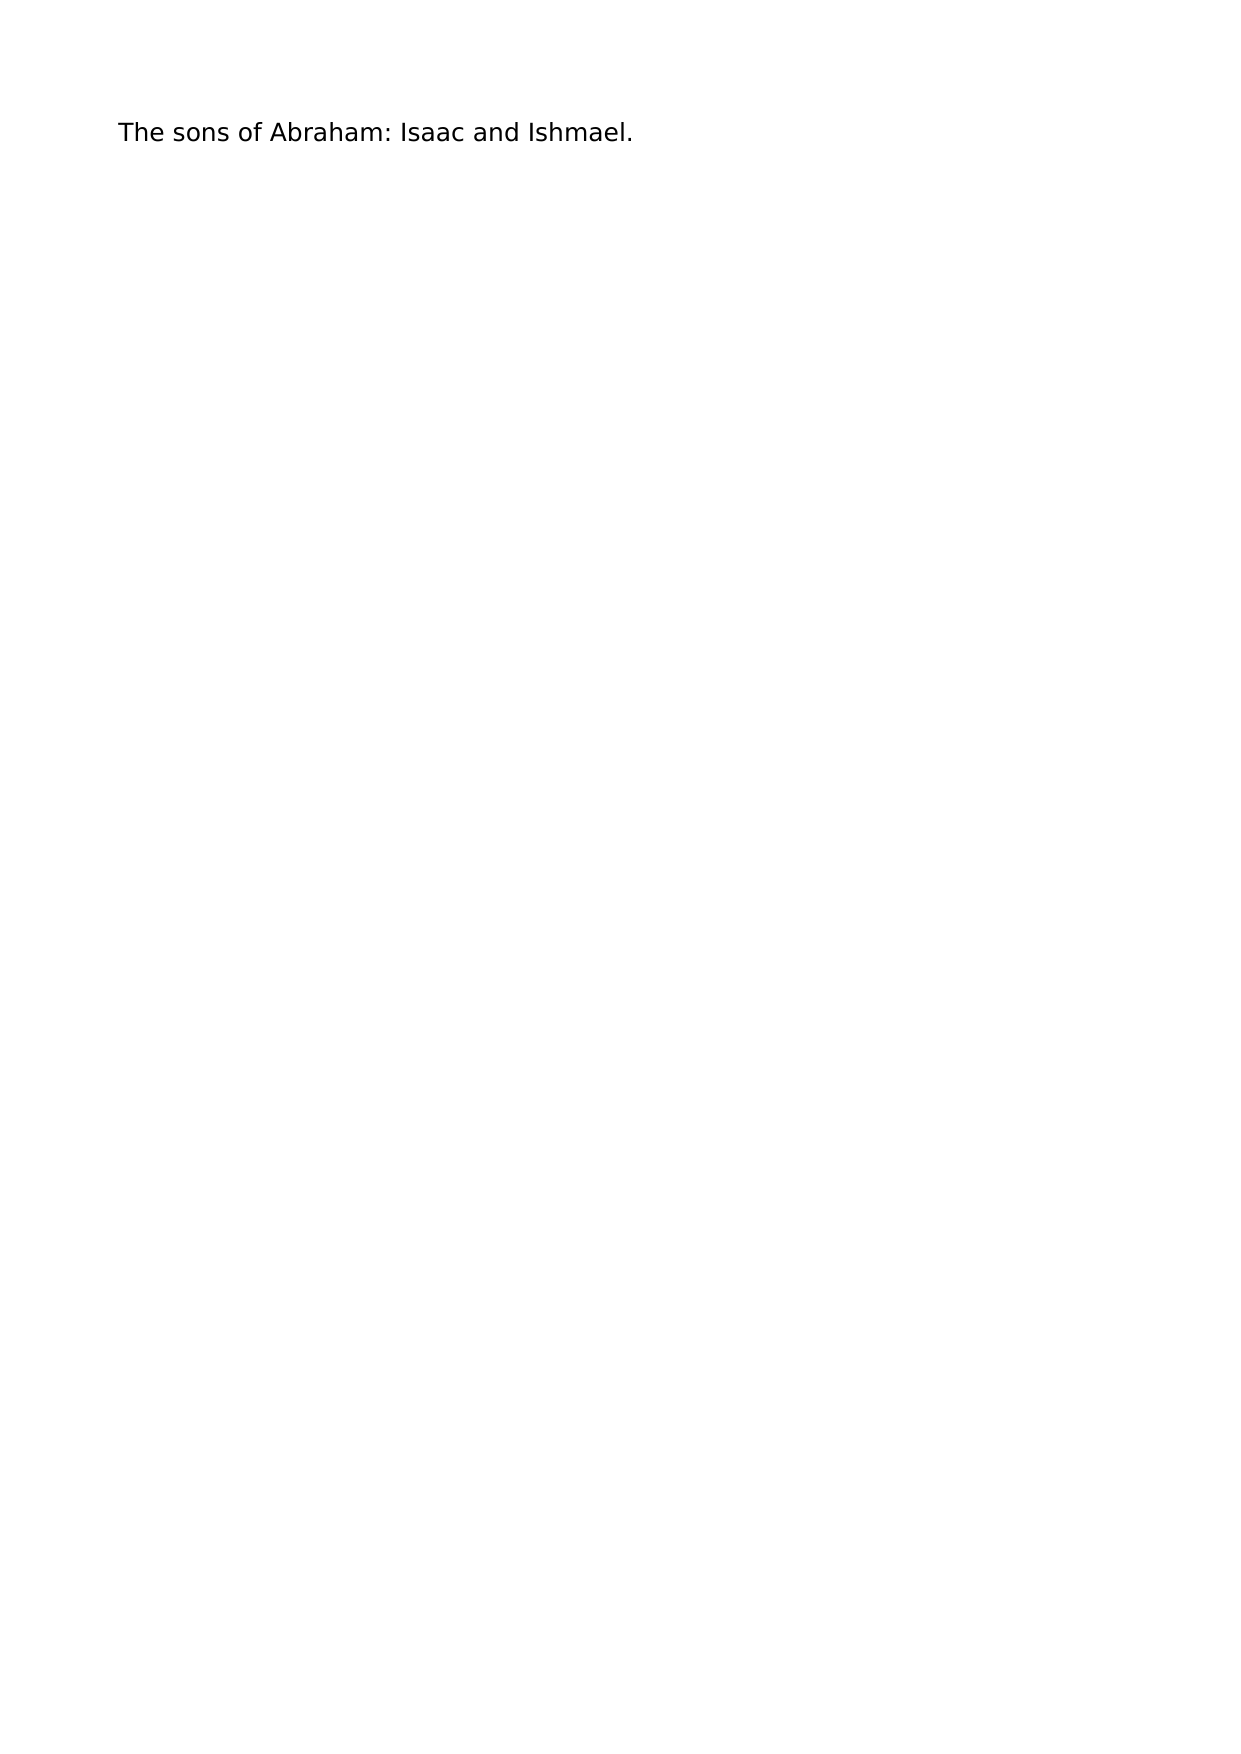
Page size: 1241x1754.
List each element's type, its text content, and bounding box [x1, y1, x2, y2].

text The sons of Abraham: Isaac and Ishmael. [118, 118, 1122, 147]
